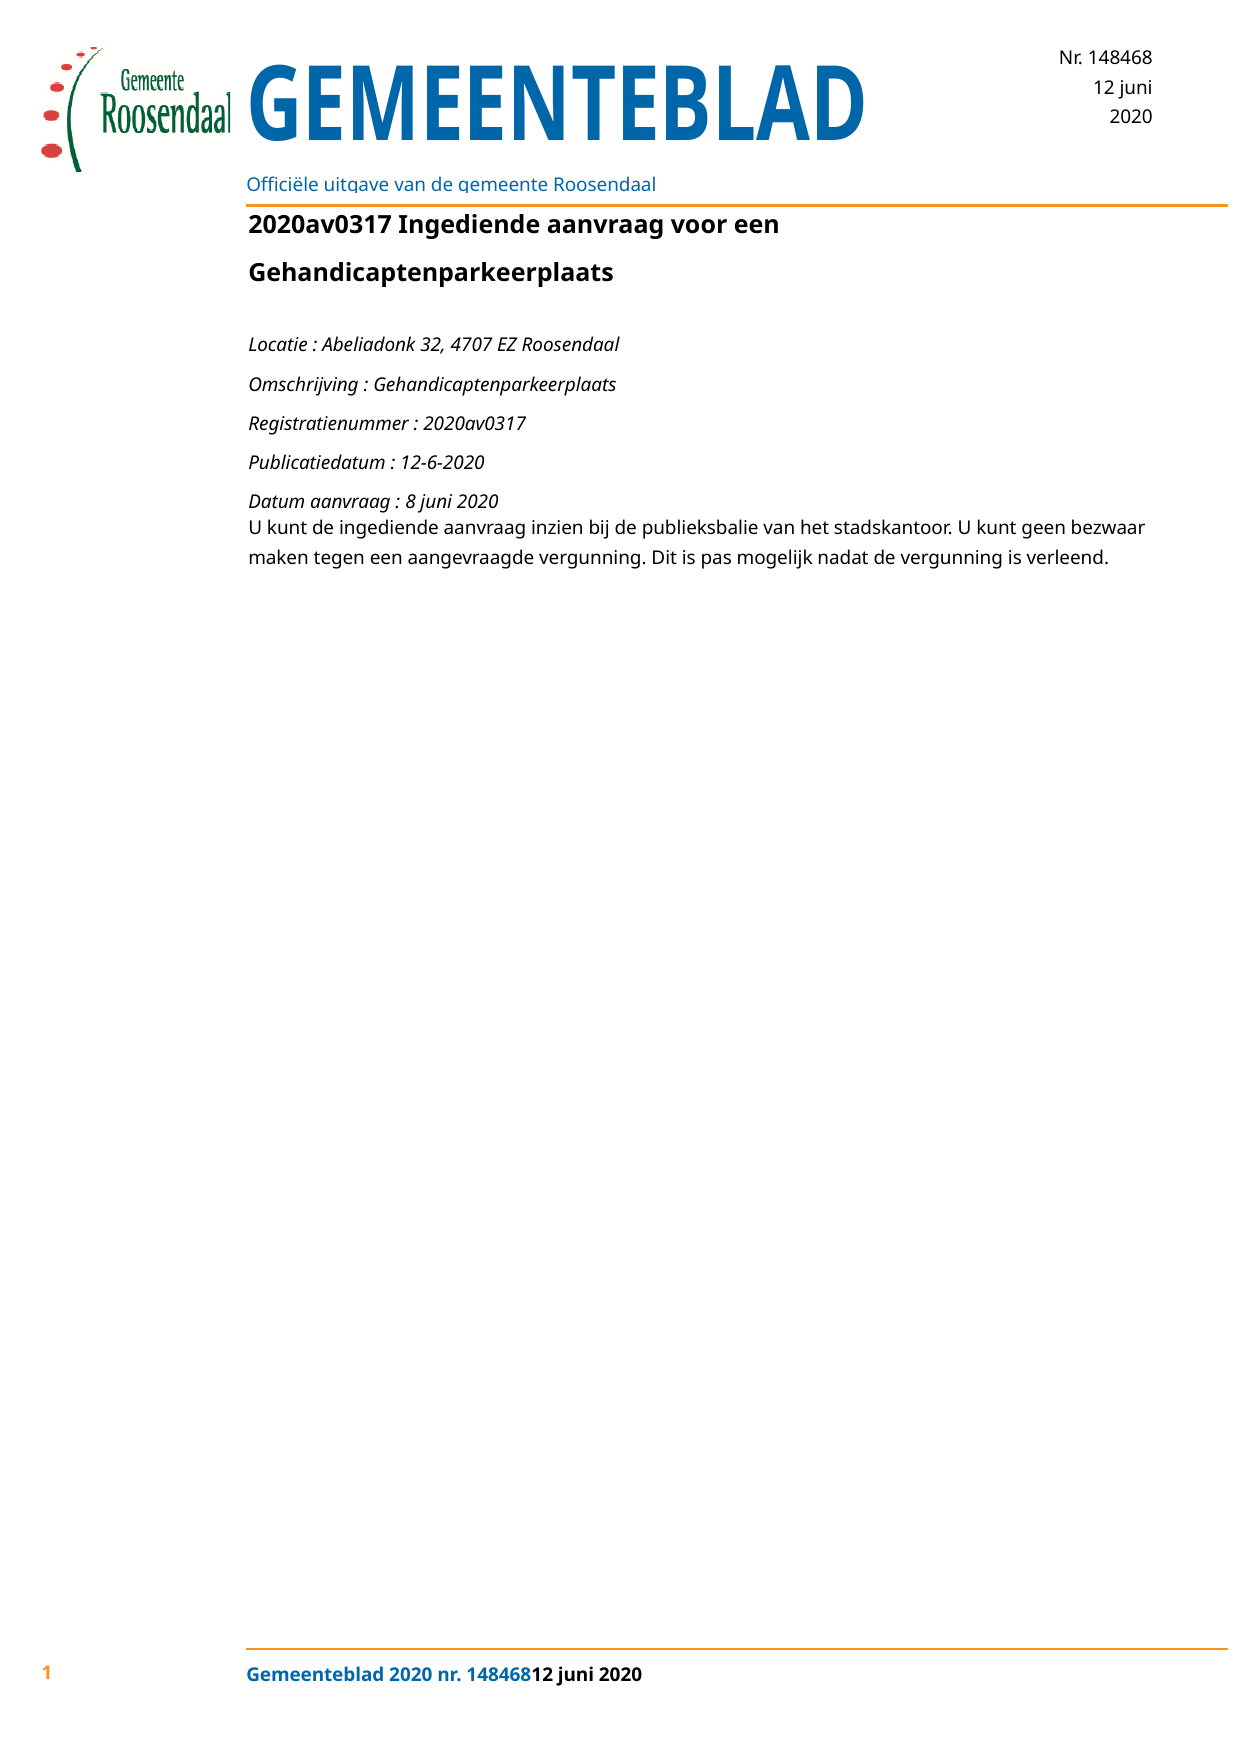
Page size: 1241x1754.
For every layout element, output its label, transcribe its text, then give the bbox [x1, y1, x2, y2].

picture [41, 47, 231, 172]
text Registratienummer : 2020av0317 [248, 410, 1152, 436]
text U kunt de ingediende aanvraag inzien bij de publieksbalie van het stadskantoor. U kunt geen bezwaar maken tegen een aangevraagde vergunning. Dit is pas mogelijk nadat de vergunning is verleend. [248, 514, 1152, 569]
text Omschrijving : Gehandicaptenparkeerplaats [248, 371, 1152, 396]
text Datum aanvraag : 8 juni 2020 [248, 488, 1152, 514]
text 2020av0317 Ingediende aanvraag voor een Gehandicaptenparkeerplaats [248, 207, 1152, 288]
text Locatie : Abeliadonk 32, 4707 EZ Roosendaal [248, 331, 1152, 357]
text Publicatiedatum : 12-6-2020 [248, 449, 1152, 475]
